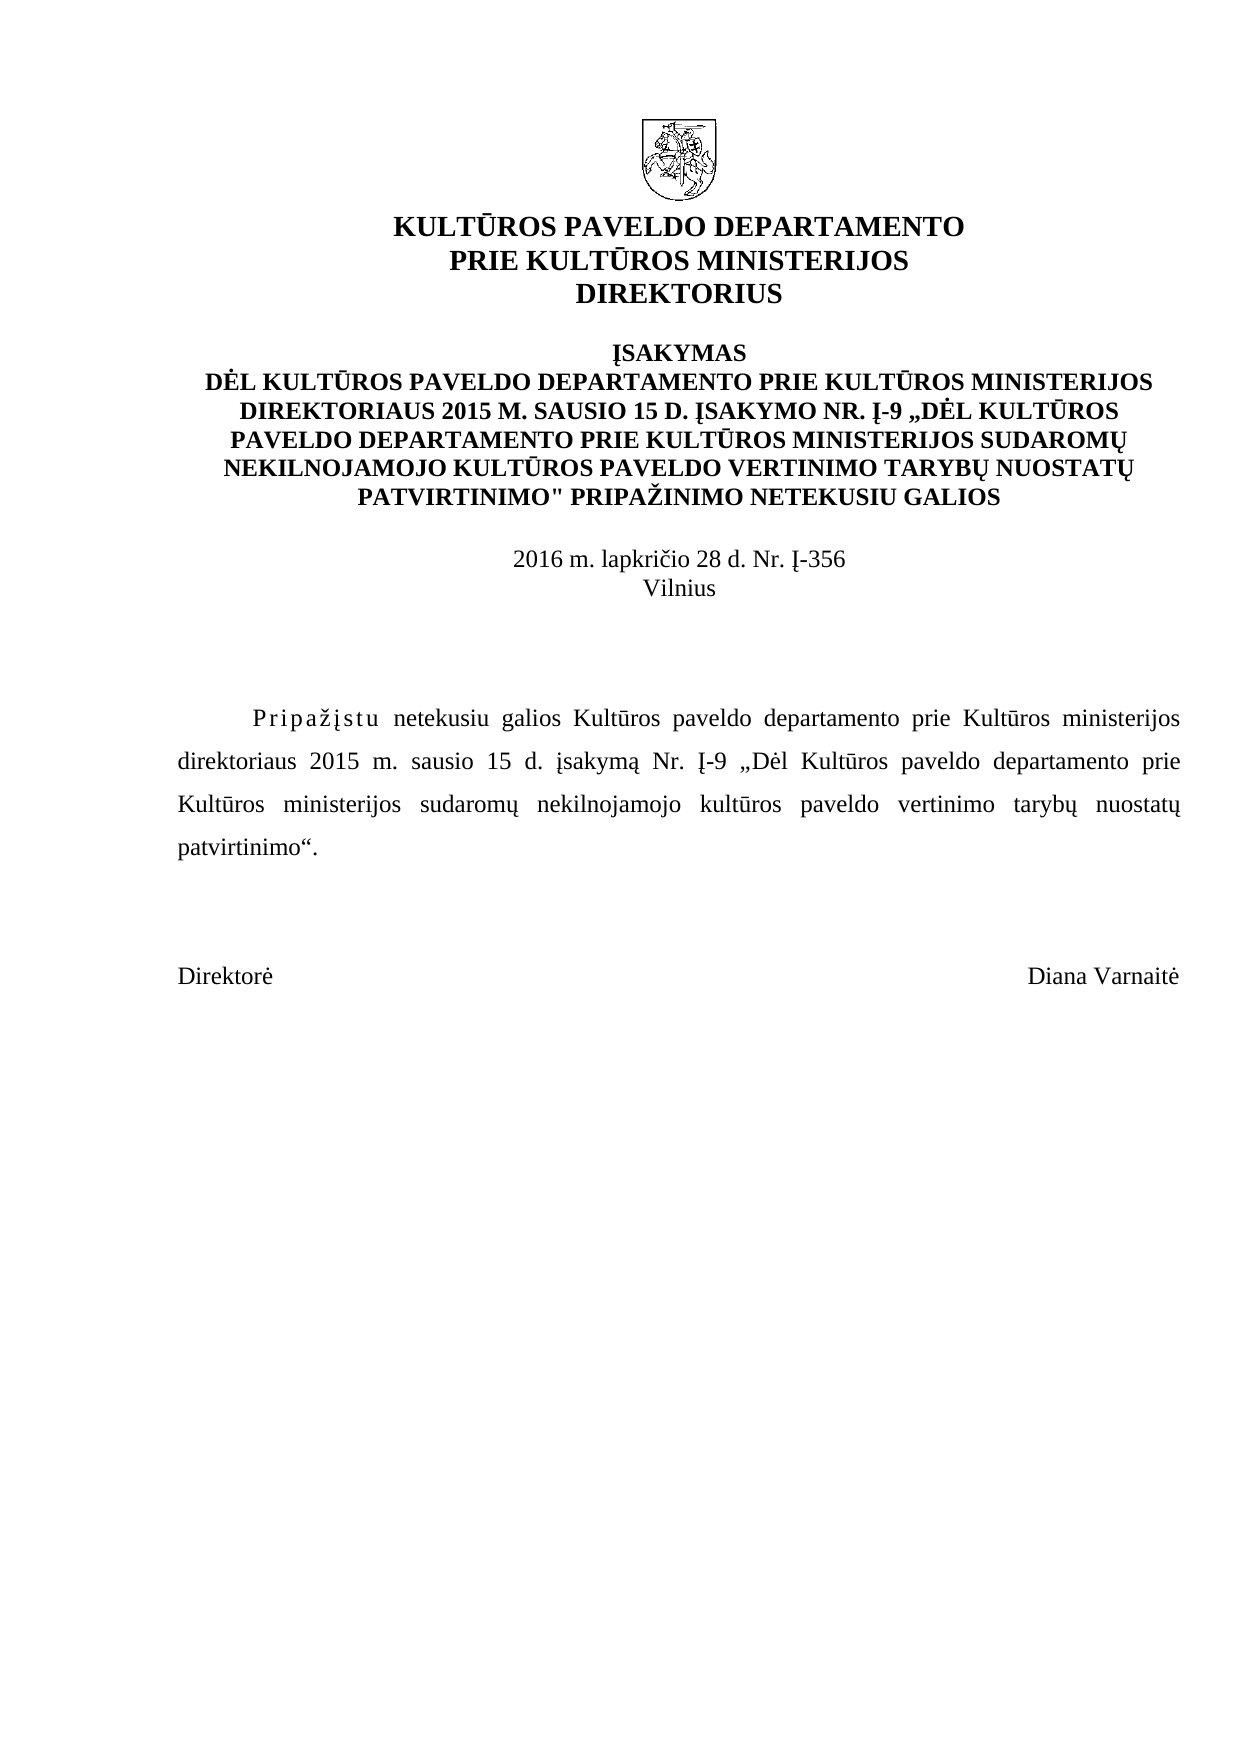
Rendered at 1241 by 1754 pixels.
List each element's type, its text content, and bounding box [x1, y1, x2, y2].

text Pripažįstu netekusiu galios Kultūros paveldo departamento prie Kultūros ministerijos direktoriaus 2015 m. sausio 15 d. įsakymą Nr. Į-9 „Dėl Kultūros paveldo departamento prie Kultūros ministerijos sudaromų nekilnojamojo kultūros paveldo vertinimo tarybų nuostatų patvirtinimo“. [177, 703, 1181, 861]
text PRIE KULTŪROS MINISTERIJOS [177, 243, 1181, 276]
text 2016 m. lapkričio 28 d. Nr. Į-356 [177, 544, 1181, 573]
text DIREKTORIUS [177, 276, 1181, 310]
text DĖL KULTŪROS PAVELDO DEPARTAMENTO PRIE KULTŪROS MINISTERIJOS DIREKTORIAUS 2015 M. SAUSIO 15 D. ĮSAKYMO NR. Į-9 „DĖL KULTŪROS PAVELDO DEPARTAMENTO PRIE KULTŪROS MINISTERIJOS SUDAROMŲ NEKILNOJAMOJO KULTŪROS PAVELDO VERTINIMO TARYBŲ NUOSTATŲ PATVIRTINIMO" PRIPAŽINIMO NETEKUSIU GALIOS [177, 367, 1181, 511]
text ĮSAKYMAS [177, 338, 1181, 367]
text Direktorė Diana Varnaitė [177, 961, 1181, 990]
text KULTŪROS PAVELDO DEPARTAMENTO [177, 209, 1181, 243]
text Vilnius [177, 573, 1181, 602]
